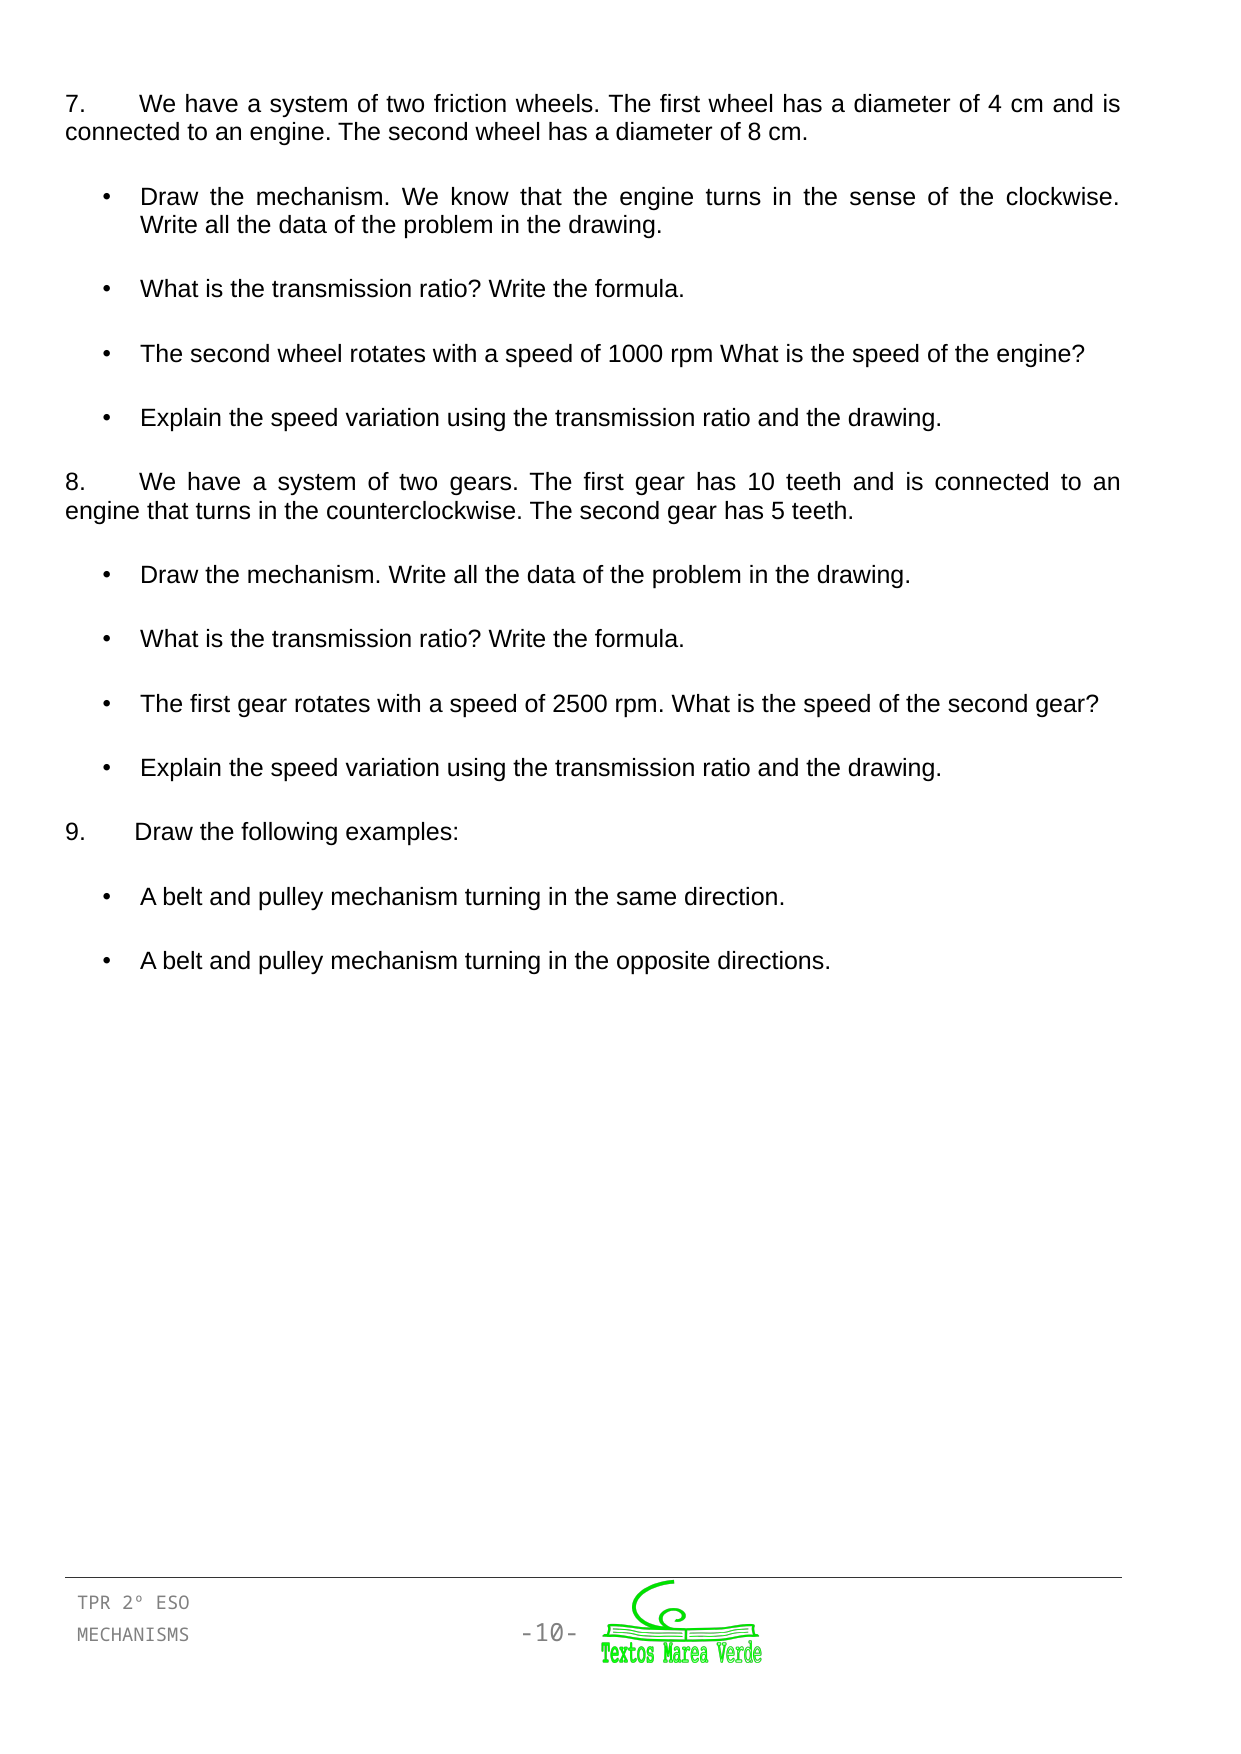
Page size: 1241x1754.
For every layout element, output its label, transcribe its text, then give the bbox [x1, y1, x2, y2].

text 7. We have a system of two friction wheels. The first wheel has a diameter of 4 cm and is connected to an engine. The second wheel has a diameter of 8 cm. [65, 88, 1122, 146]
list A belt and pulley mechanism turning in the opposite directions. [102, 946, 1122, 974]
text 9. Draw the following examples: [65, 817, 1122, 846]
text 8. We have a system of two gears. The first gear has 10 teeth and is connected to an engine that turns in the counterclockwise. The second gear has 5 teeth. [65, 467, 1122, 525]
list The first gear rotates with a speed of 2500 rpm. What is the speed of the second gear? [102, 689, 1122, 718]
list Draw the mechanism. Write all the data of the problem in the drawing. [102, 560, 1122, 589]
list Explain the speed variation using the transmission ratio and the drawing. [102, 403, 1122, 432]
list What is the transmission ratio? Write the formula. [102, 624, 1122, 653]
picture [593, 1569, 771, 1687]
list A belt and pulley mechanism turning in the same direction. [102, 881, 1122, 910]
list Draw the mechanism. We know that the engine turns in the sense of the clockwise. Write all the data of the problem in the drawing. [102, 181, 1122, 239]
list What is the transmission ratio? Write the formula. [102, 274, 1122, 303]
list The second wheel rotates with a speed of 1000 rpm What is the speed of the engine? [102, 339, 1122, 368]
list Explain the speed variation using the transmission ratio and the drawing. [102, 753, 1122, 782]
